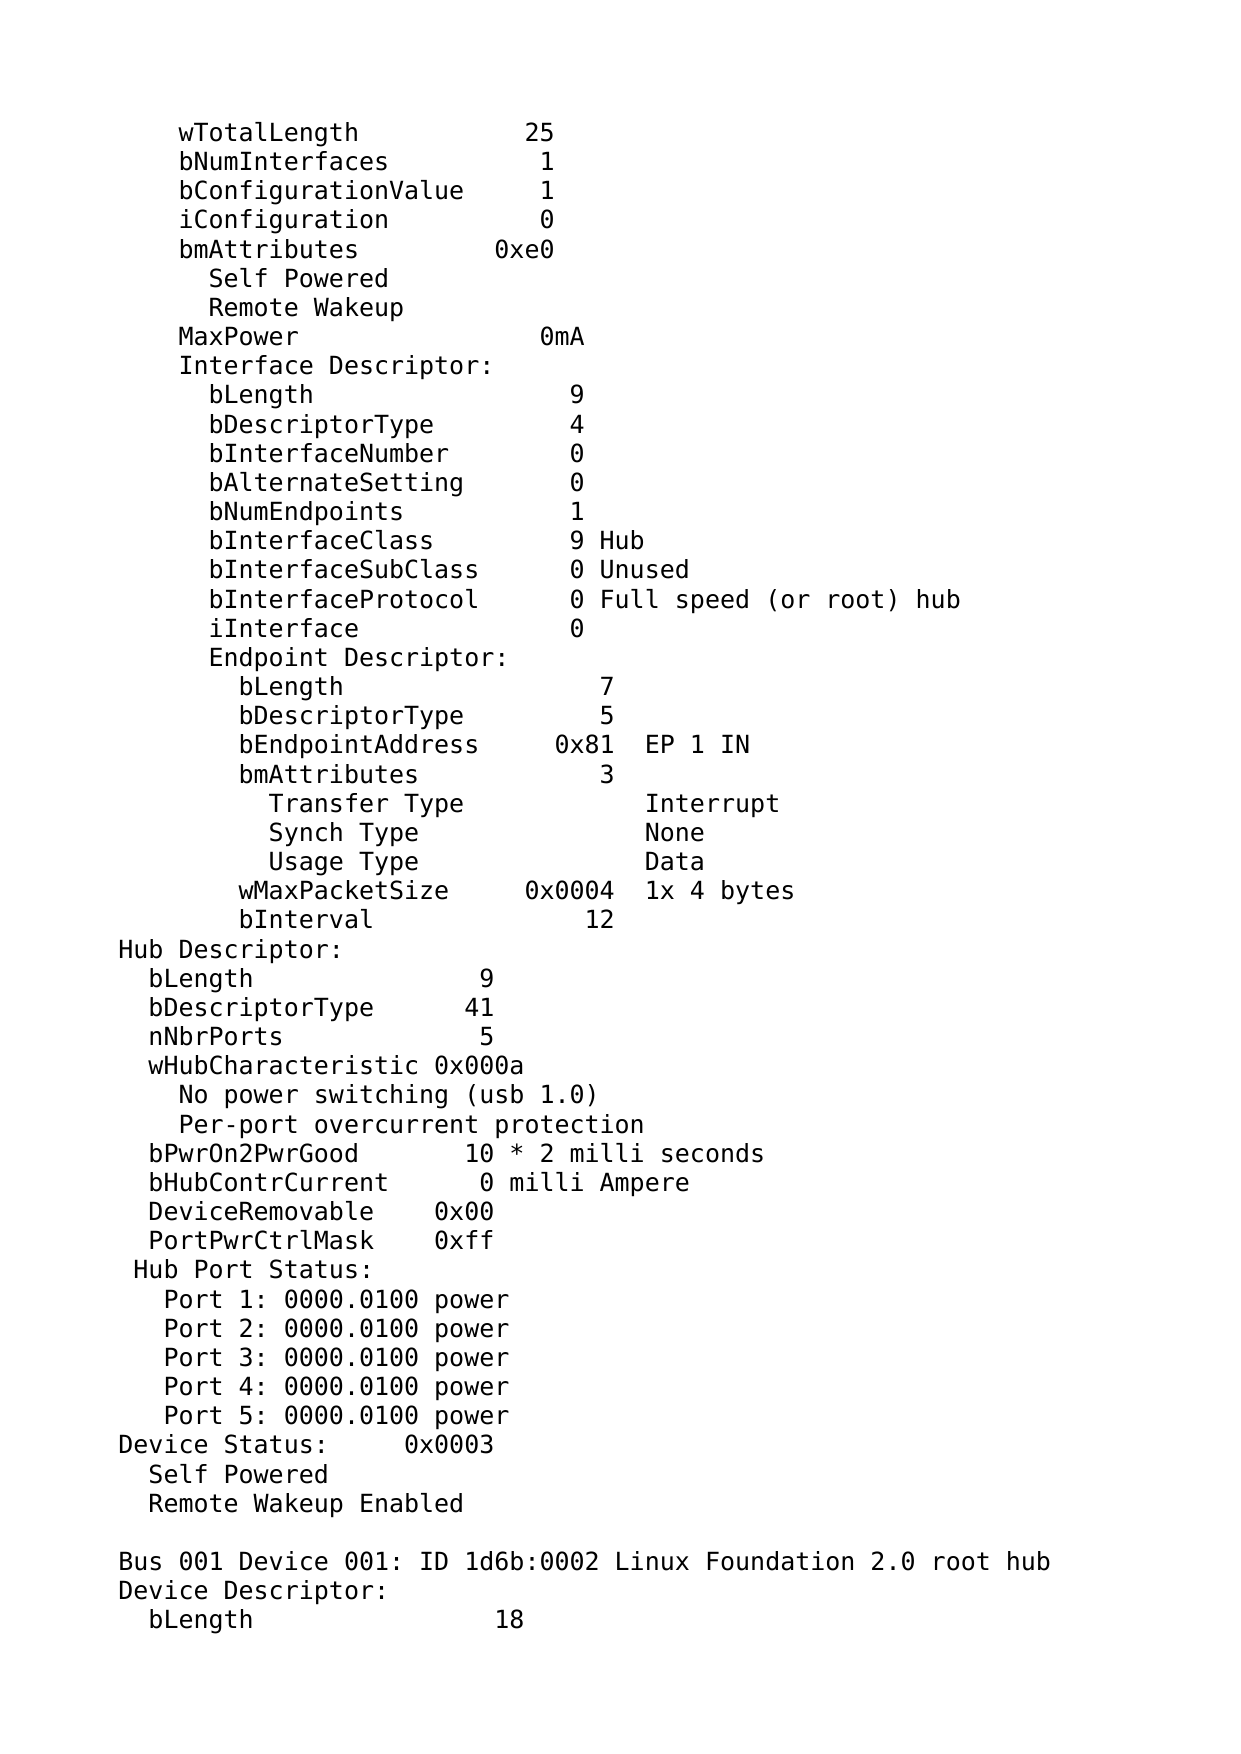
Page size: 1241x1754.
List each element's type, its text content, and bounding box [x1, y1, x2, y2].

text wTotalLength 25 bNumInterfaces 1 bConfigurationValue 1 iConfiguration 0 bmAttributes 0xe0 Self Powered Remote Wakeup MaxPower 0mA Interface Descriptor: bLength 9 bDescriptorType 4 bInterfaceNumber 0 bAlternateSetting 0 bNumEndpoints 1 bInterfaceClass 9 Hub bInterfaceSubClass 0 Unused bInterfaceProtocol 0 Full speed (or root) hub iInterface 0 Endpoint Descriptor: bLength 7 bDescriptorType 5 bEndpointAddress 0x81 EP 1 IN bmAttributes 3 Transfer Type Interrupt Synch Type None Usage Type Data wMaxPacketSize 0x0004 1x 4 bytes bInterval 12 Hub Descriptor: bLength 9 bDescriptorType 41 nNbrPorts 5 wHubCharacteristic 0x000a No power switching (usb 1.0) Per-port overcurrent protection bPwrOn2PwrGood 10 * 2 milli seconds bHubContrCurrent 0 milli Ampere DeviceRemovable 0x00 PortPwrCtrlMask 0xff Hub Port Status: Port 1: 0000.0100 power Port 2: 0000.0100 power Port 3: 0000.0100 power Port 4: 0000.0100 power Port 5: 0000.0100 power Device Status: 0x0003 Self Powered Remote Wakeup Enabled Bus 001 Device 001: ID 1d6b:0002 Linux Foundation 2.0 root hub Device Descriptor: bLength 18 [118, 118, 1122, 1635]
